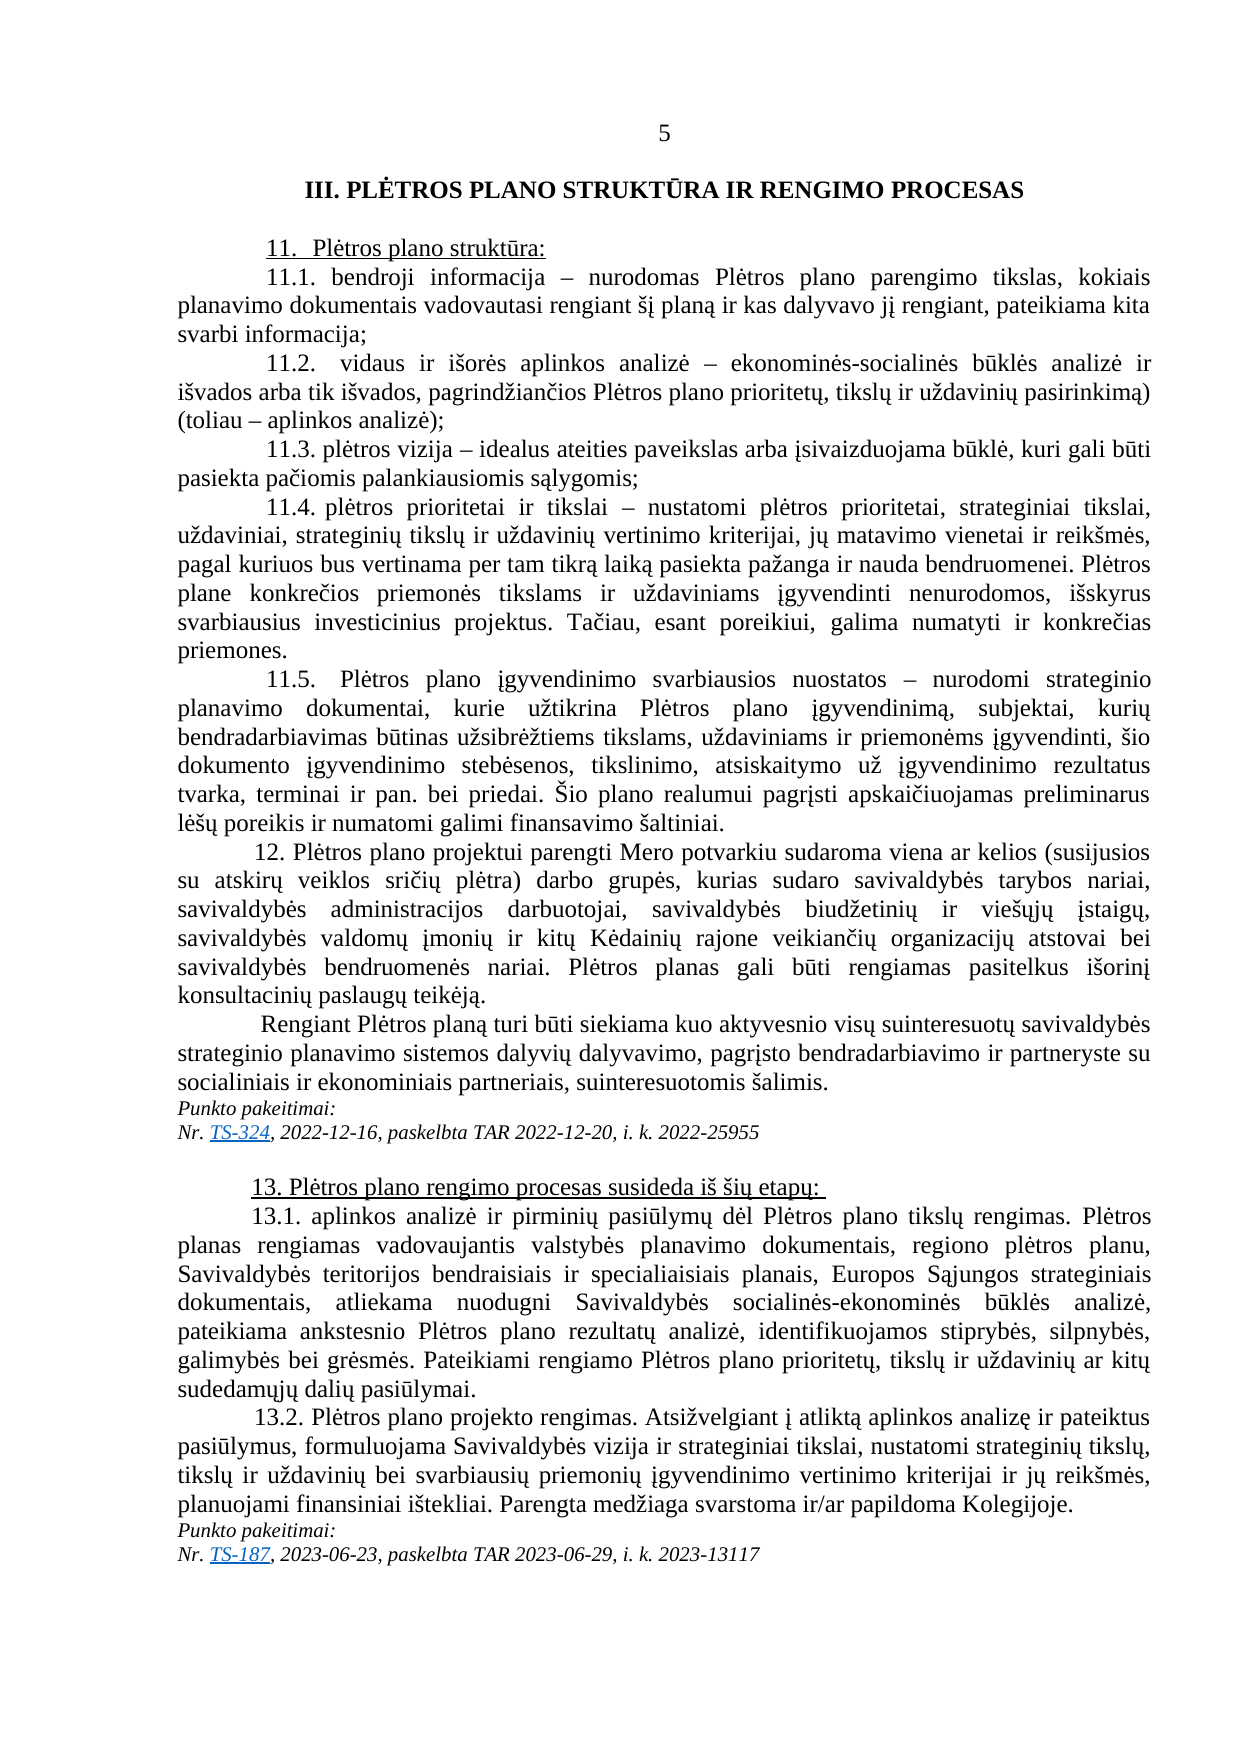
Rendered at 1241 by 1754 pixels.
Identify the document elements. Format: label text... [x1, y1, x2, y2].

text Punkto pakeitimai: [177, 1517, 1152, 1542]
text 12. Plėtros plano projektui parengti Mero potvarkiu sudaroma viena ar kelios (susijusios su atskirų veiklos sričių plėtra) darbo grupės, kurias sudaro savivaldybės tarybos nariai, savivaldybės administracijos darbuotojai, savivaldybės biudžetinių ir viešųjų įstaigų, savivaldybės valdomų įmonių ir kitų Kėdainių rajone veikiančių organizacijų atstovai bei savivaldybės bendruomenės nariai. Plėtros planas gali būti rengiamas pasitelkus išorinį konsultacinių paslaugų teikėją. [177, 837, 1152, 1009]
text 11.3. plėtros vizija – idealus ateities paveikslas arba įsivaizduojama būklė, kuri gali būti pasiekta pačiomis palankiausiomis sąlygomis; [177, 434, 1152, 492]
text 11.5. Plėtros plano įgyvendinimo svarbiausios nuostatos – nurodomi strateginio planavimo dokumentai, kurie užtikrina Plėtros plano įgyvendinimą, subjektai, kurių bendradarbiavimas būtinas užsibrėžtiems tikslams, uždaviniams ir priemonėms įgyvendinti, šio dokumento įgyvendinimo stebėsenos, tikslinimo, atsiskaitymo už įgyvendinimo rezultatus tvarka, terminai ir pan. bei priedai. Šio plano realumui pagrįsti apskaičiuojamas preliminarus lėšų poreikis ir numatomi galimi finansavimo šaltiniai. [177, 664, 1152, 837]
text III. Plėtros plano STRUKTŪRA IR RENGIMO PROCESAS [177, 176, 1152, 204]
text 11.4. plėtros prioritetai ir tikslai – nustatomi plėtros prioritetai, strateginiai tikslai, uždaviniai, strateginių tikslų ir uždavinių vertinimo kriterijai, jų matavimo vienetai ir reikšmės, pagal kuriuos bus vertinama per tam tikrą laiką pasiekta pažanga ir nauda bendruomenei. Plėtros plane konkrečios priemonės tikslams ir uždaviniams įgyvendinti nenurodomos, išskyrus svarbiausius investicinius projektus. Tačiau, esant poreikiui, galima numatyti ir konkrečias priemones. [177, 492, 1152, 664]
text 13. Plėtros plano rengimo procesas susideda iš šių etapų: [177, 1172, 1152, 1201]
text Nr. TS-324, 2022-12-16, paskelbta TAR 2022-12-20, i. k. 2022-25955 [177, 1120, 1152, 1144]
text Punkto pakeitimai: [177, 1096, 1152, 1120]
text 13.1. aplinkos analizė ir pirminių pasiūlymų dėl Plėtros plano tikslų rengimas. Plėtros planas rengiamas vadovaujantis valstybės planavimo dokumentais, regiono plėtros planu, Savivaldybės teritorijos bendraisiais ir specialiaisiais planais, Europos Sąjungos strateginiais dokumentais, atliekama nuodugni Savivaldybės socialinės-ekonominės būklės analizė, pateikiama ankstesnio Plėtros plano rezultatų analizė, identifikuojamos stiprybės, silpnybės, galimybės bei grėsmės. Pateikiami rengiamo Plėtros plano prioritetų, tikslų ir uždavinių ar kitų sudedamųjų dalių pasiūlymai. [177, 1201, 1152, 1402]
text 11.2. vidaus ir išorės aplinkos analizė – ekonominės-socialinės būklės analizė ir išvados arba tik išvados, pagrindžiančios Plėtros plano prioritetų, tikslų ir uždavinių pasirinkimą) (toliau – aplinkos analizė); [177, 348, 1152, 434]
text Rengiant Plėtros planą turi būti siekiama kuo aktyvesnio visų suinteresuotų savivaldybės strateginio planavimo sistemos dalyvių dalyvavimo, pagrįsto bendradarbiavimo ir partneryste su socialiniais ir ekonominiais partneriais, suinteresuotomis šalimis. [177, 1009, 1152, 1096]
text 13.2. Plėtros plano projekto rengimas. Atsižvelgiant į atliktą aplinkos analizę ir pateiktus pasiūlymus, formuluojama Savivaldybės vizija ir strateginiai tikslai, nustatomi strateginių tikslų, tikslų ir uždavinių bei svarbiausių priemonių įgyvendinimo vertinimo kriterijai ir jų reikšmės, planuojami finansiniai ištekliai. Parengta medžiaga svarstoma ir/ar papildoma Kolegijoje. [177, 1402, 1152, 1517]
text 11. Plėtros plano struktūra: [177, 233, 1152, 262]
text Nr. TS-187, 2023-06-23, paskelbta TAR 2023-06-29, i. k. 2023-13117 [177, 1542, 1152, 1566]
text 11.1. bendroji informacija – nurodomas Plėtros plano parengimo tikslas, kokiais planavimo dokumentais vadovautasi rengiant šį planą ir kas dalyvavo jį rengiant, pateikiama kita svarbi informacija; [177, 262, 1152, 348]
